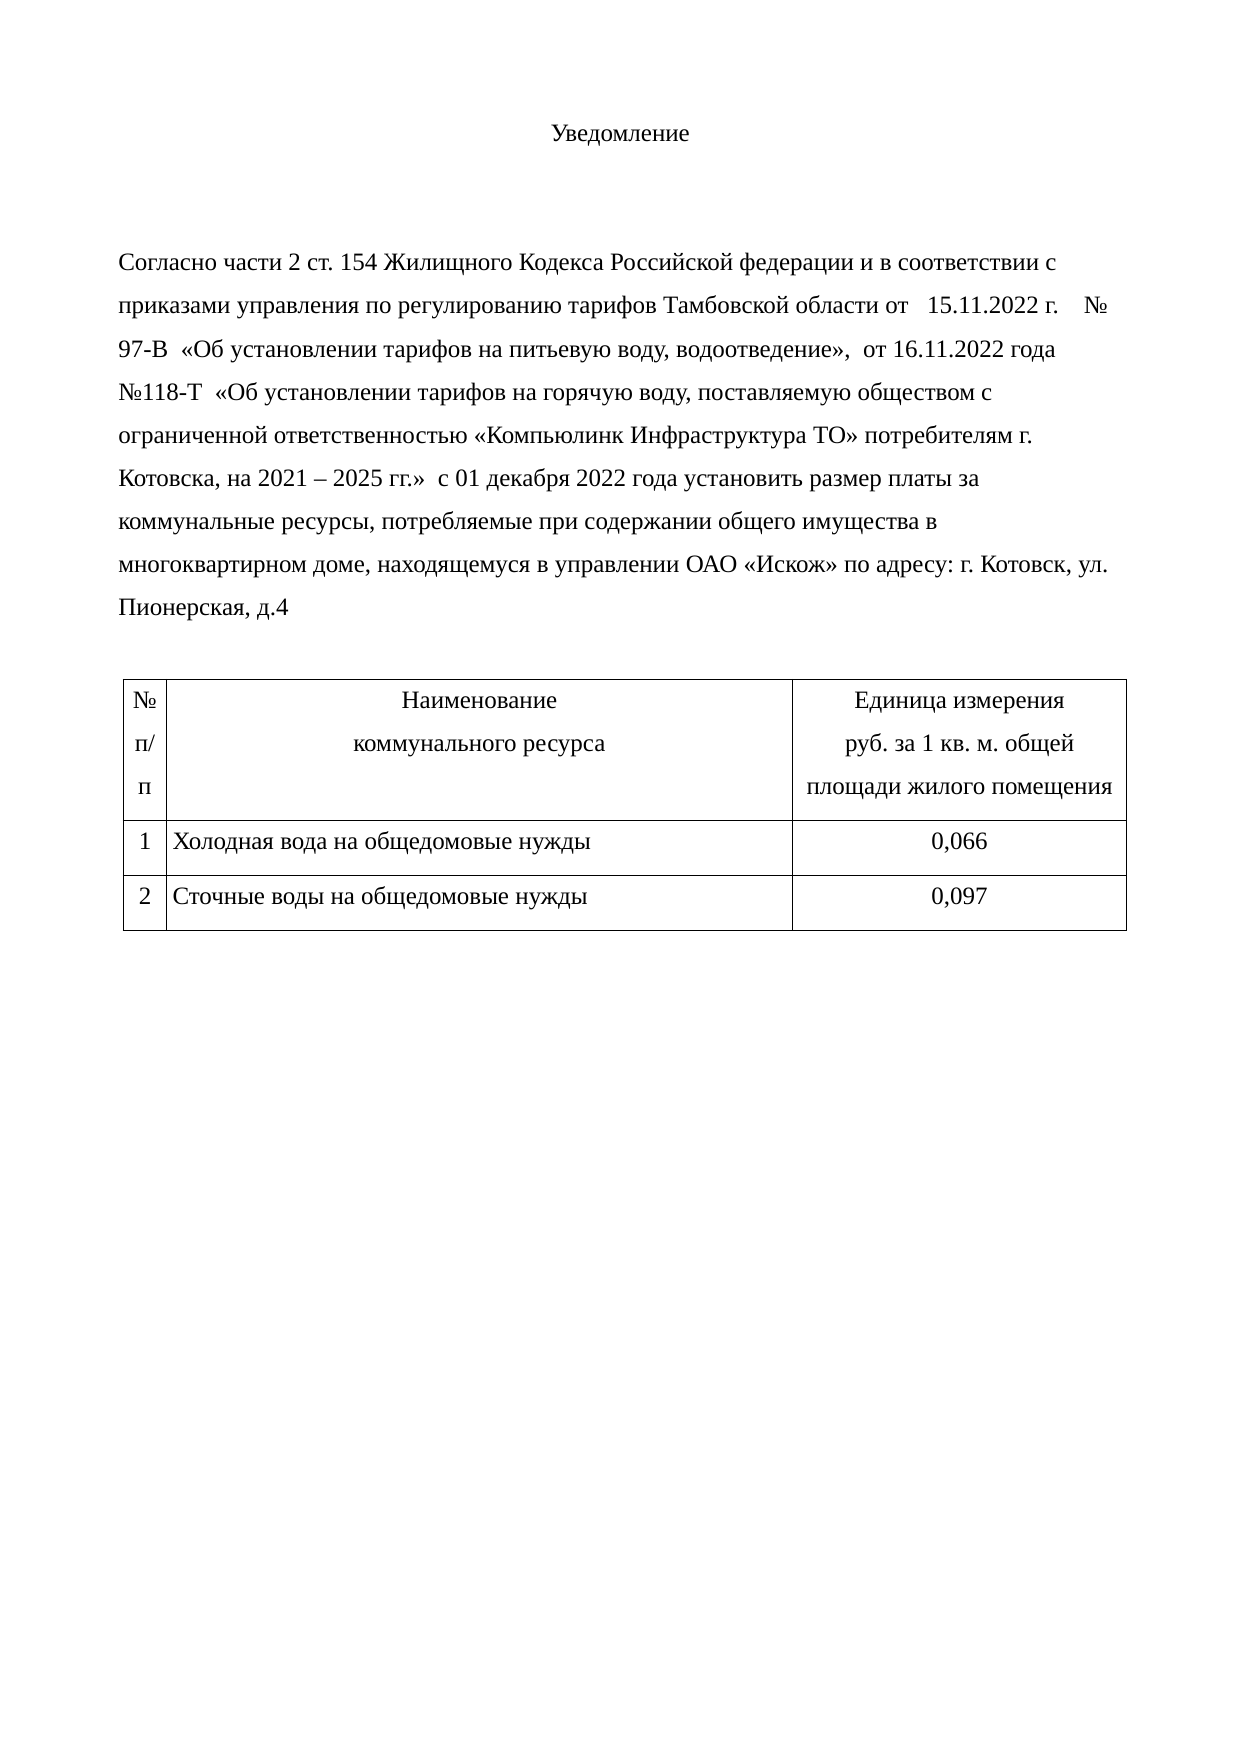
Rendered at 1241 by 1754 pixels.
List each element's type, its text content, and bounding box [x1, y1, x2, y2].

table_cell 0,066 [793, 821, 1126, 875]
table_header Единица измерения руб. за 1 кв. м. общей площади жилого помещения [793, 680, 1126, 820]
table_cell 0,097 [793, 876, 1126, 930]
text Согласно части 2 ст. 154 Жилищного Кодекса Российской федерации и в соответствии с приказами управления по регулированию тарифов Тамбовской области от 15.11.2022 г. № 97-В «Об установлении тарифов на питьевую воду, водоотведение», от 16.11.2022 года №118-Т «Об установлении тарифов на горячую воду, поставляемую обществом с ограниченной ответственностью «Компьюлинк Инфраструктура ТО» потребителям г. Котовска, на 2021 – 2025 гг.» с 01 декабря 2022 года установить размер платы за коммунальные ресурсы, потребляемые при содержании общего имущества в многоквартирном доме, находящемуся в управлении ОАО «Искож» по адресу: г. Котовск, ул. Пионерская, д.4 [118, 247, 1122, 621]
table_header № п/п [124, 680, 166, 820]
table_cell 1 [124, 821, 166, 875]
table_cell 2 [124, 876, 166, 930]
table_cell Сточные воды на общедомовые нужды [167, 876, 792, 930]
table_cell Холодная вода на общедомовые нужды [167, 821, 792, 875]
table_header Наименование коммунального ресурса [167, 680, 792, 820]
text Уведомление [118, 118, 1122, 147]
